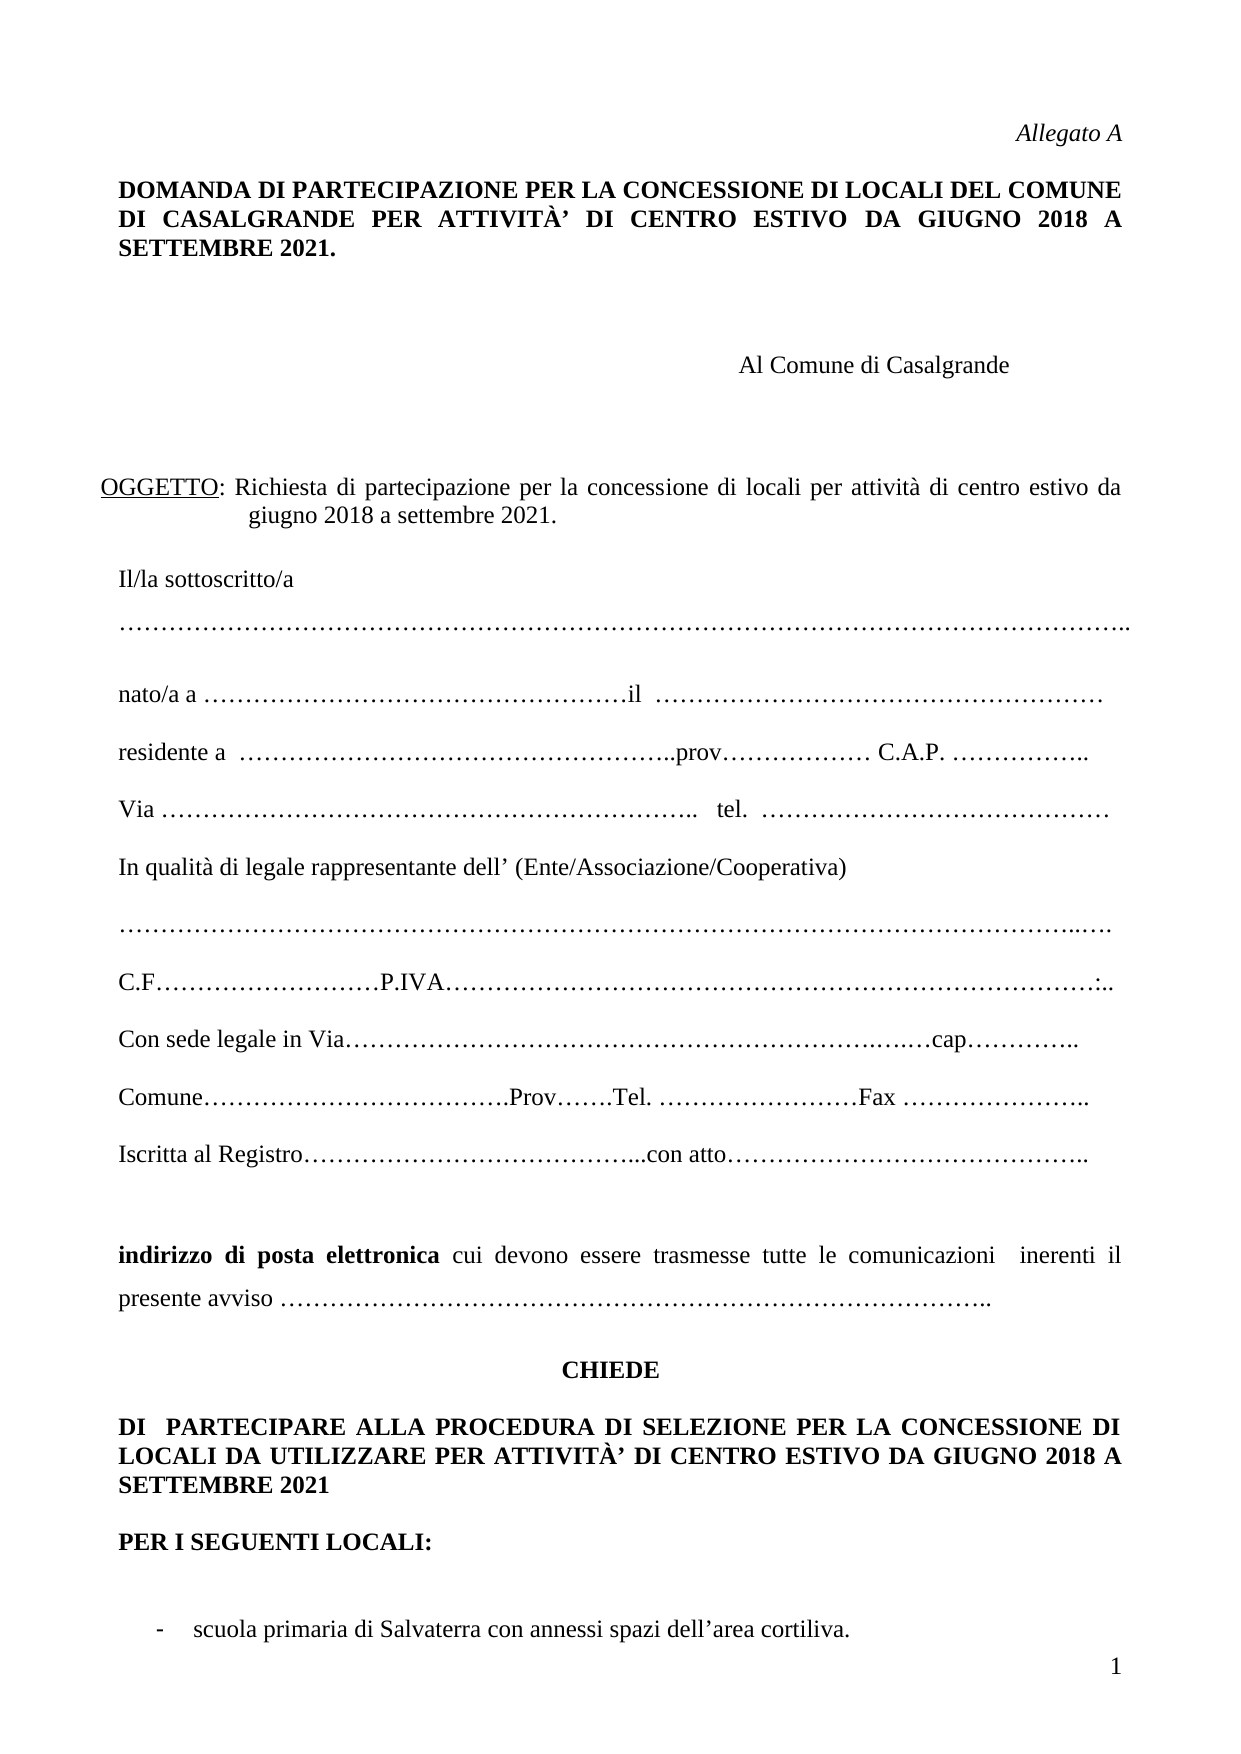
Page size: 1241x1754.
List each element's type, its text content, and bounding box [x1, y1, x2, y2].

text indirizzo di posta elettronica cui devono essere trasmesse tutte le comunicazioni inerenti il presente avviso ………………………………………………………………………….. [118, 1240, 1122, 1312]
text residente a ……………………………………………..prov……………… C.A.P. …………….. [118, 737, 1122, 766]
text ………………………………………………………………………………………………………….. [118, 607, 1137, 636]
text DI PARTECIPARE ALLA PROCEDURA DI SELEZIONE PER LA CONCESSIONE DI LOCALI DA UTILIZZARE PER attività’ di CENTRO ESTIVO DA GIUGNO 2018 A SETTEMBRE 2021 [118, 1412, 1122, 1499]
text Allegato A [118, 118, 1122, 147]
text Comune……………………………….Prov…….Tel. ……………………Fax ………………….. [118, 1082, 1122, 1111]
subtitle Al Comune di Casalgrande [738, 351, 1137, 379]
text nato/a a ……………………………………………il ……………………………………………… [118, 679, 1122, 708]
text DOMANDA DI PARTECIPAZIONE per la COncessione di locali DEL COMUNE DI casalgrande per attività’ di CENTRO ESTIVO da giugno 2018 a SETTEMBRE 2021. [118, 176, 1122, 262]
text Il/la sottoscritto/a [118, 564, 1137, 593]
text ……………………………………………………………………………………………………..…. [118, 909, 1122, 938]
text CHIEDE [118, 1355, 1122, 1384]
text C.F………………………P.IVA……………………………………………………………………:.. [118, 967, 1122, 996]
text PER I SEGUENTI LOCALI: [118, 1527, 1122, 1556]
text In qualità di legale rappresentante dell’ (Ente/Associazione/Cooperativa) [118, 852, 1122, 881]
text Iscritta al Registro…………………………………...con atto…………………………………….. [118, 1139, 1122, 1168]
text Via ……………………………………………………….. tel. …………………………………… [118, 794, 1122, 823]
text OGGETTO: Richiesta di partecipazione per la concessione di locali per attività di centro estivo da giugno 2018 a settembre 2021. [100, 472, 1122, 529]
text Con sede legale in Via……………………………………………………….….…cap………….. [118, 1024, 1122, 1053]
list scuola primaria di Salvaterra con annessi spazi dell’area cortiliva. [156, 1614, 1122, 1643]
